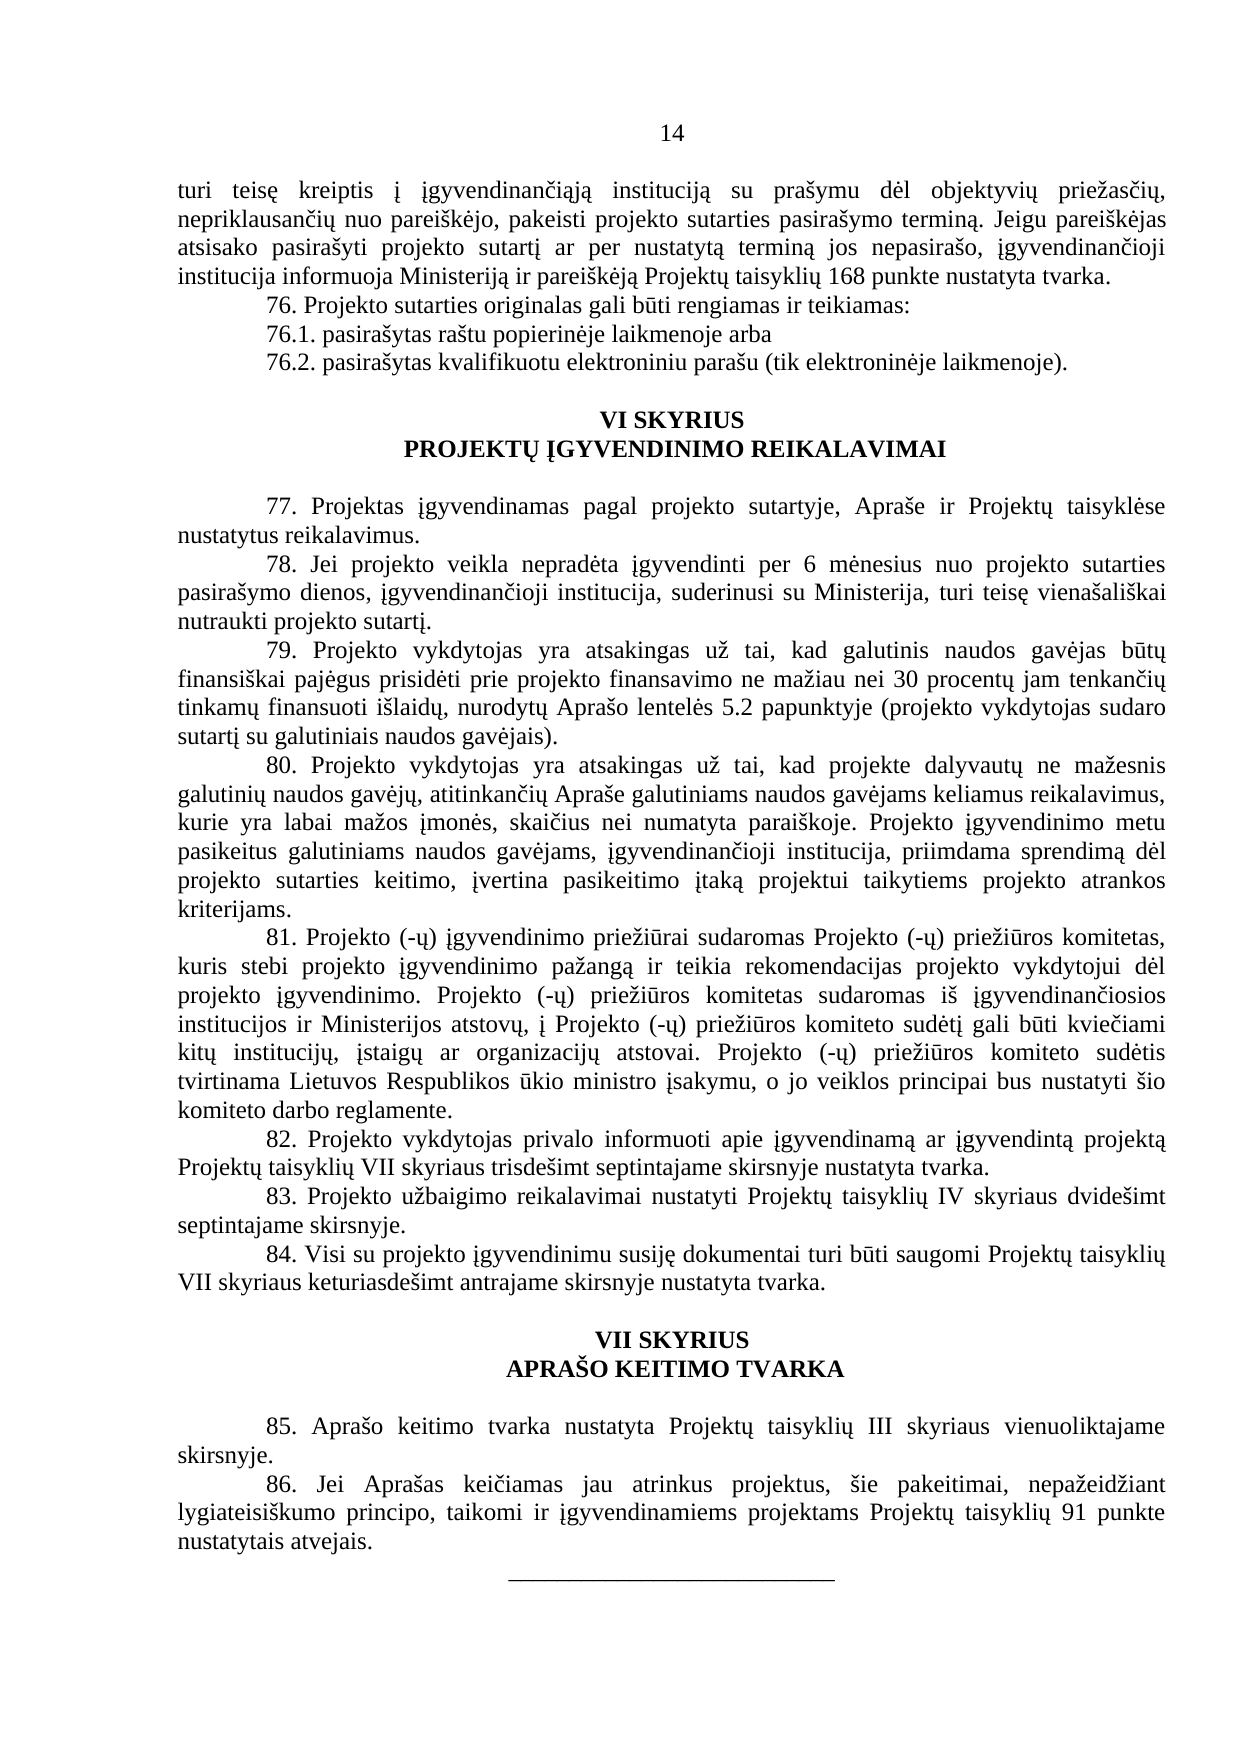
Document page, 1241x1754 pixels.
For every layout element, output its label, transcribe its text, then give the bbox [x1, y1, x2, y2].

text VII SKYRIUS [177, 1325, 1167, 1354]
text 81. Projekto (-ų) įgyvendinimo priežiūrai sudaromas Projekto (-ų) priežiūros komitetas, kuris stebi projekto įgyvendinimo pažangą ir teikia rekomendacijas projekto vykdytojui dėl projekto įgyvendinimo. Projekto (-ų) priežiūros komitetas sudaromas iš įgyvendinančiosios institucijos ir Ministerijos atstovų, į Projekto (-ų) priežiūros komiteto sudėtį gali būti kviečiami kitų institucijų, įstaigų ar organizacijų atstovai. Projekto (-ų) priežiūros komiteto sudėtis tvirtinama Lietuvos Respublikos ūkio ministro įsakymu, o jo veiklos principai bus nustatyti šio komiteto darbo reglamente. [177, 922, 1167, 1124]
text turi teisę kreiptis į įgyvendinančiąją instituciją su prašymu dėl objektyvių priežasčių, nepriklausančių nuo pareiškėjo, pakeisti projekto sutarties pasirašymo terminą. Jeigu pareiškėjas atsisako pasirašyti projekto sutartį ar per nustatytą terminą jos nepasirašo, įgyvendinančioji institucija informuoja Ministeriją ir pareiškėją Projektų taisyklių 168 punkte nustatyta tvarka. [177, 175, 1167, 290]
text 79. Projekto vykdytojas yra atsakingas už tai, kad galutinis naudos gavėjas būtų finansiškai pajėgus prisidėti prie projekto finansavimo ne mažiau nei 30 procentų jam tenkančių tinkamų finansuoti išlaidų, nurodytų Aprašo lentelės 5.2 papunktyje (projekto vykdytojas sudaro sutartį su galutiniais naudos gavėjais). [177, 635, 1167, 750]
text 82. Projekto vykdytojas privalo informuoti apie įgyvendinamą ar įgyvendintą projektą Projektų taisyklių VII skyriaus trisdešimt septintajame skirsnyje nustatyta tvarka. [177, 1124, 1167, 1181]
text 76.1. pasirašytas raštu popierinėje laikmenoje arba [177, 319, 1167, 347]
text 80. Projekto vykdytojas yra atsakingas už tai, kad projekte dalyvautų ne mažesnis galutinių naudos gavėjų, atitinkančių Apraše galutiniams naudos gavėjams keliamus reikalavimus, kurie yra labai mažos įmonės, skaičius nei numatyta paraiškoje. Projekto įgyvendinimo metu pasikeitus galutiniams naudos gavėjams, įgyvendinančioji institucija, priimdama sprendimą dėl projekto sutarties keitimo, įvertina pasikeitimo įtaką projektui taikytiems projekto atrankos kriterijams. [177, 750, 1167, 922]
text PROJEKTŲ ĮGYVENDINIMO REIKALAVIMAI [177, 434, 1167, 462]
text 84. Visi su projekto įgyvendinimu susiję dokumentai turi būti saugomi Projektų taisyklių VII skyriaus keturiasdešimt antrajame skirsnyje nustatyta tvarka. [177, 1239, 1167, 1296]
text 86. Jei Aprašas keičiamas jau atrinkus projektus, šie pakeitimai, nepažeidžiant lygiateisiškumo principo, taikomi ir įgyvendinamiems projektams Projektų taisyklių 91 punkte nustatytais atvejais. [177, 1469, 1167, 1555]
text ___________________________ [177, 1555, 1167, 1584]
text APRAŠO KEITIMO TVARKA [177, 1354, 1167, 1382]
text 83. Projekto užbaigimo reikalavimai nustatyti Projektų taisyklių IV skyriaus dvidešimt septintajame skirsnyje. [177, 1181, 1167, 1239]
text VI SKYRIUS [177, 405, 1167, 434]
text 77. Projektas įgyvendinamas pagal projekto sutartyje, Apraše ir Projektų taisyklėse nustatytus reikalavimus. [177, 491, 1167, 549]
text 85. Aprašo keitimo tvarka nustatyta Projektų taisyklių III skyriaus vienuoliktajame skirsnyje. [177, 1411, 1167, 1469]
text 76.2. pasirašytas kvalifikuotu elektroniniu parašu (tik elektroninėje laikmenoje). [177, 347, 1167, 376]
text 78. Jei projekto veikla nepradėta įgyvendinti per 6 mėnesius nuo projekto sutarties pasirašymo dienos, įgyvendinančioji institucija, suderinusi su Ministerija, turi teisę vienašališkai nutraukti projekto sutartį. [177, 549, 1167, 635]
text 76. Projekto sutarties originalas gali būti rengiamas ir teikiamas: [177, 290, 1167, 319]
